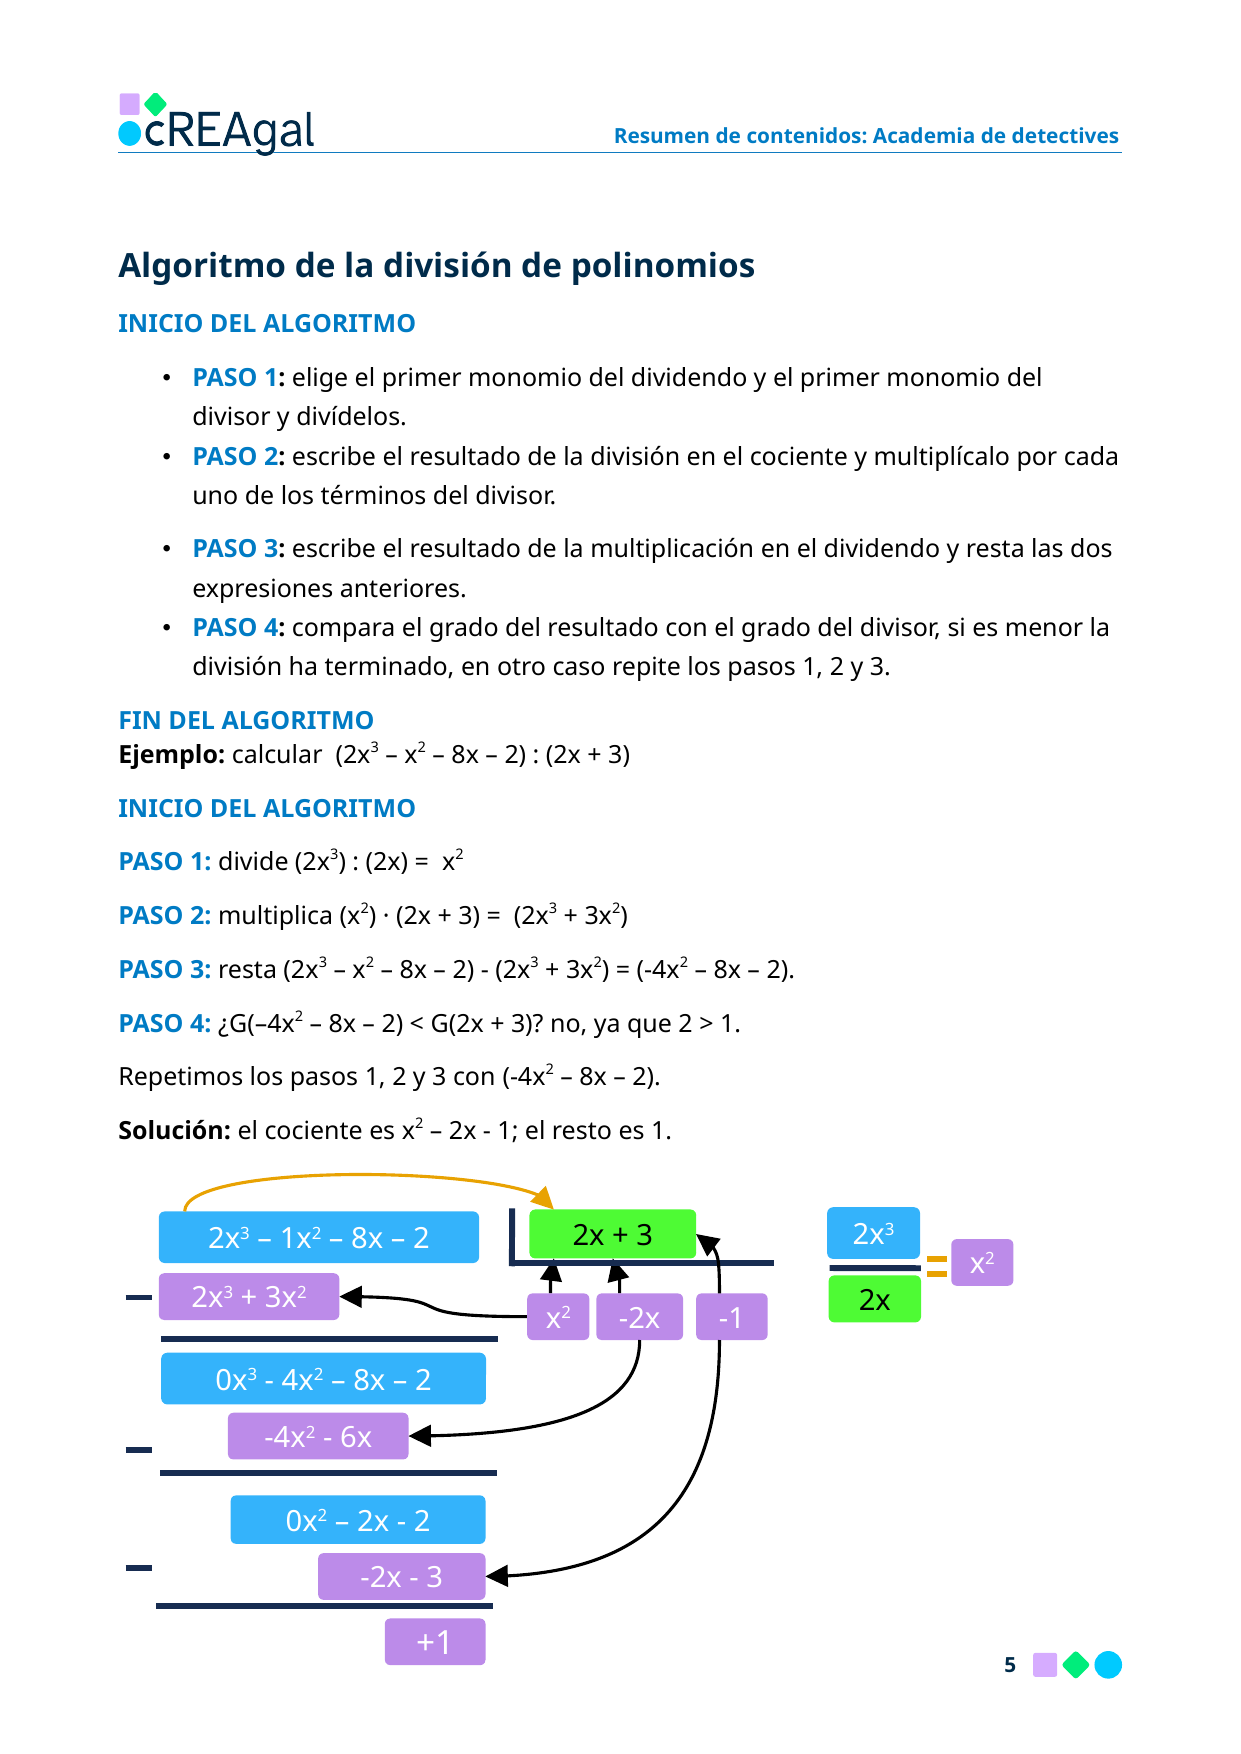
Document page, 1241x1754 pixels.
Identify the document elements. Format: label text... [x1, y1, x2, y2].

text PASO 1: divide (2x3) : (2x) = x2 [118, 844, 1122, 878]
text Repetimos los pasos 1, 2 y 3 con (-4x2 – 8x – 2). [118, 1059, 1122, 1093]
text FIN DEL ALGORITMO [118, 702, 1122, 736]
list PASO 3: escribe el resultado de la multiplicación en el dividendo y resta las dos expresiones anteriores. [162, 531, 1122, 604]
text PASO 3: resta (2x3 – x2 – 8x – 2) - (2x3 + 3x2) = (-4x2 – 8x – 2). [118, 951, 1122, 986]
text PASO 4: ¿G(–4x2 – 8x – 2) < G(2x + 3)? no, ya que 2 > 1. [118, 1005, 1122, 1039]
text Solución: el cociente es x2 – 2x - 1; el resto es 1. [118, 1113, 1122, 1147]
text PASO 2: multiplica (x2) · (2x + 3) = (2x3 + 3x2) [118, 898, 1122, 932]
list PASO 1: elige el primer monomio del dividendo y el primer monomio del divisor y divídelos. [162, 360, 1122, 433]
text INICIO DEL ALGORITMO [118, 306, 1122, 340]
list PASO 2: escribe el resultado de la división en el cociente y multiplícalo por cada uno de los términos del divisor. [162, 438, 1122, 511]
text Ejemplo: calcular (2x3 – x2 – 8x – 2) : (2x + 3) [118, 736, 1122, 771]
subtitle Algoritmo de la división de polinomios [118, 242, 1122, 287]
text INICIO DEL ALGORITMO [118, 790, 1122, 824]
list PASO 4: compara el grado del resultado con el grado del divisor, si es menor la división ha terminado, en otro caso repite los pasos 1, 2 y 3. [162, 609, 1122, 683]
picture [118, 93, 314, 156]
